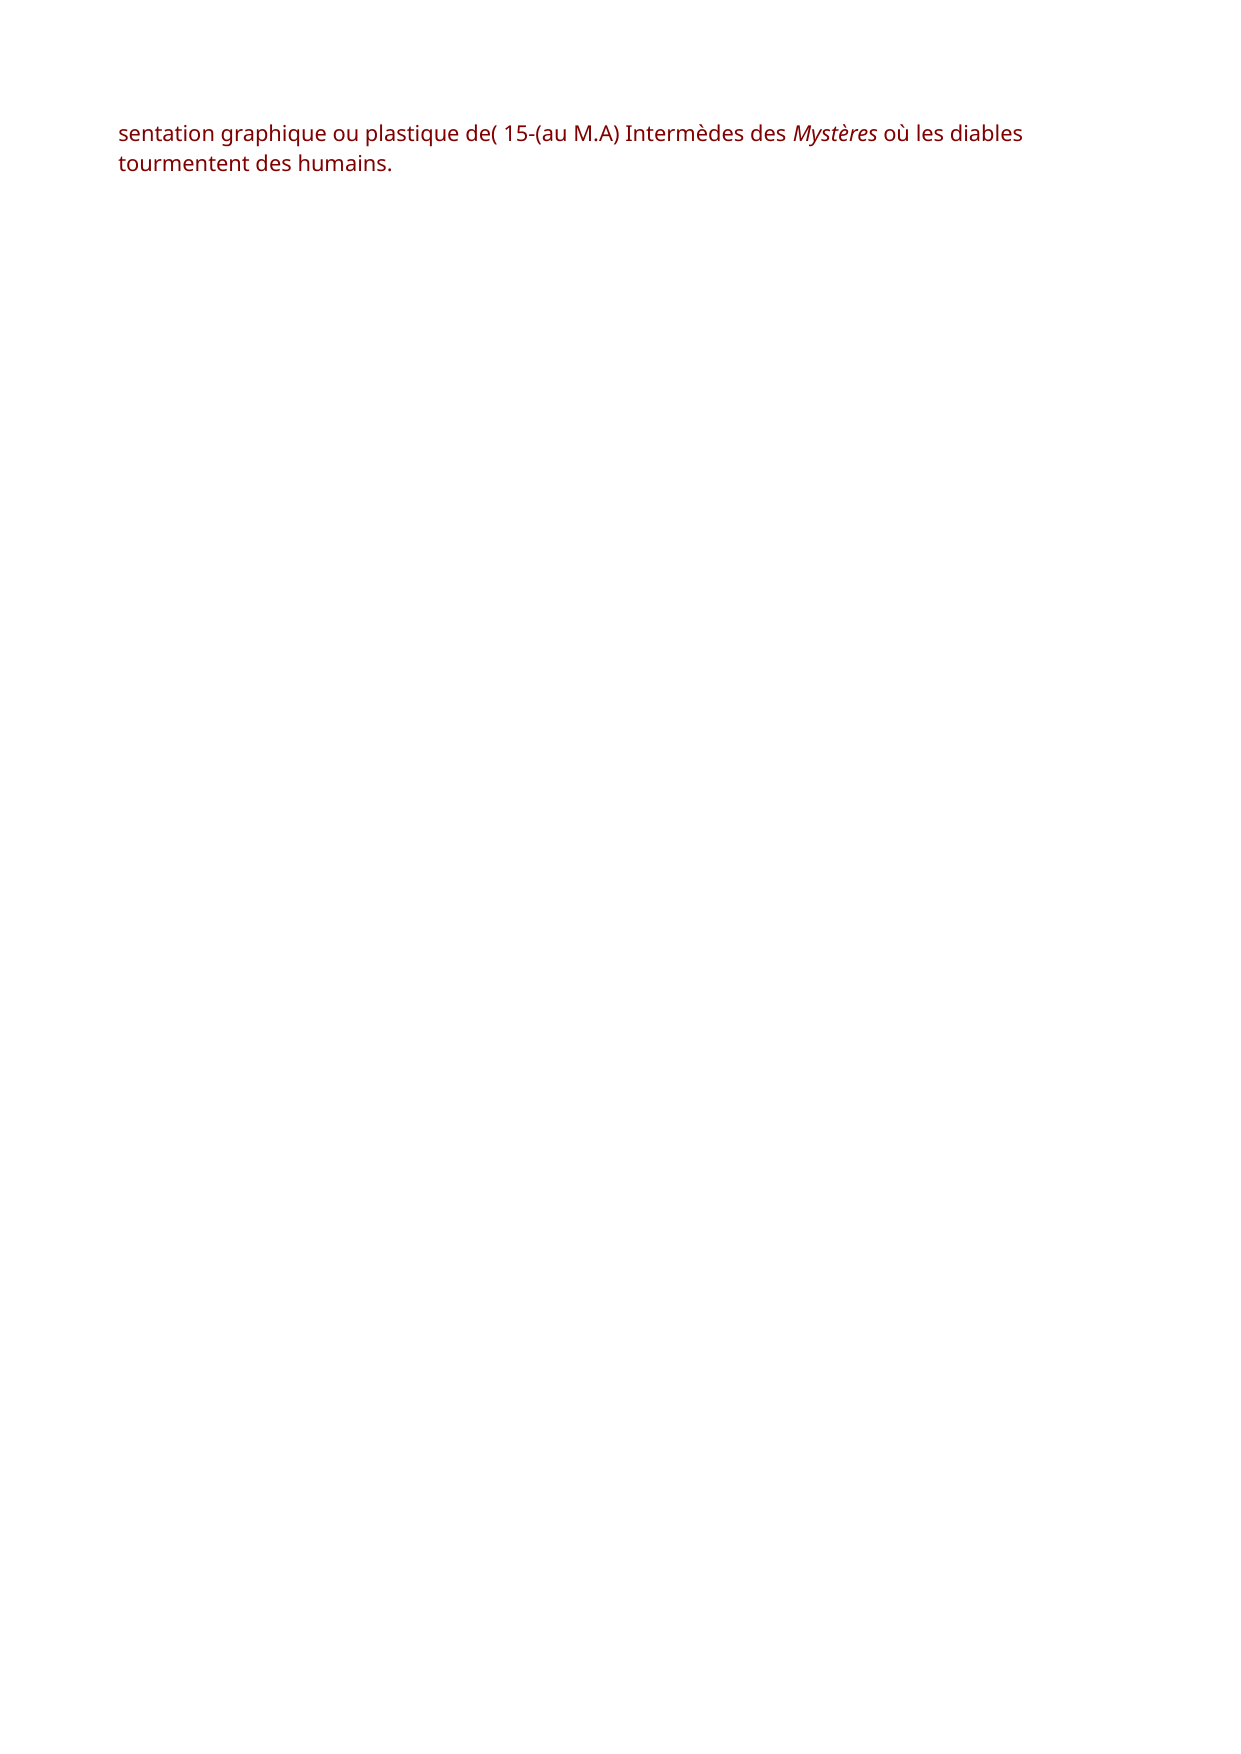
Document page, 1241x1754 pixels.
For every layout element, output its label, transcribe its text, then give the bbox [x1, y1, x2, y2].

text sentation graphique ou plastique de( 15-(au M.A) Intermèdes des Mystères où les diables tourmentent des humains. [118, 118, 1122, 178]
